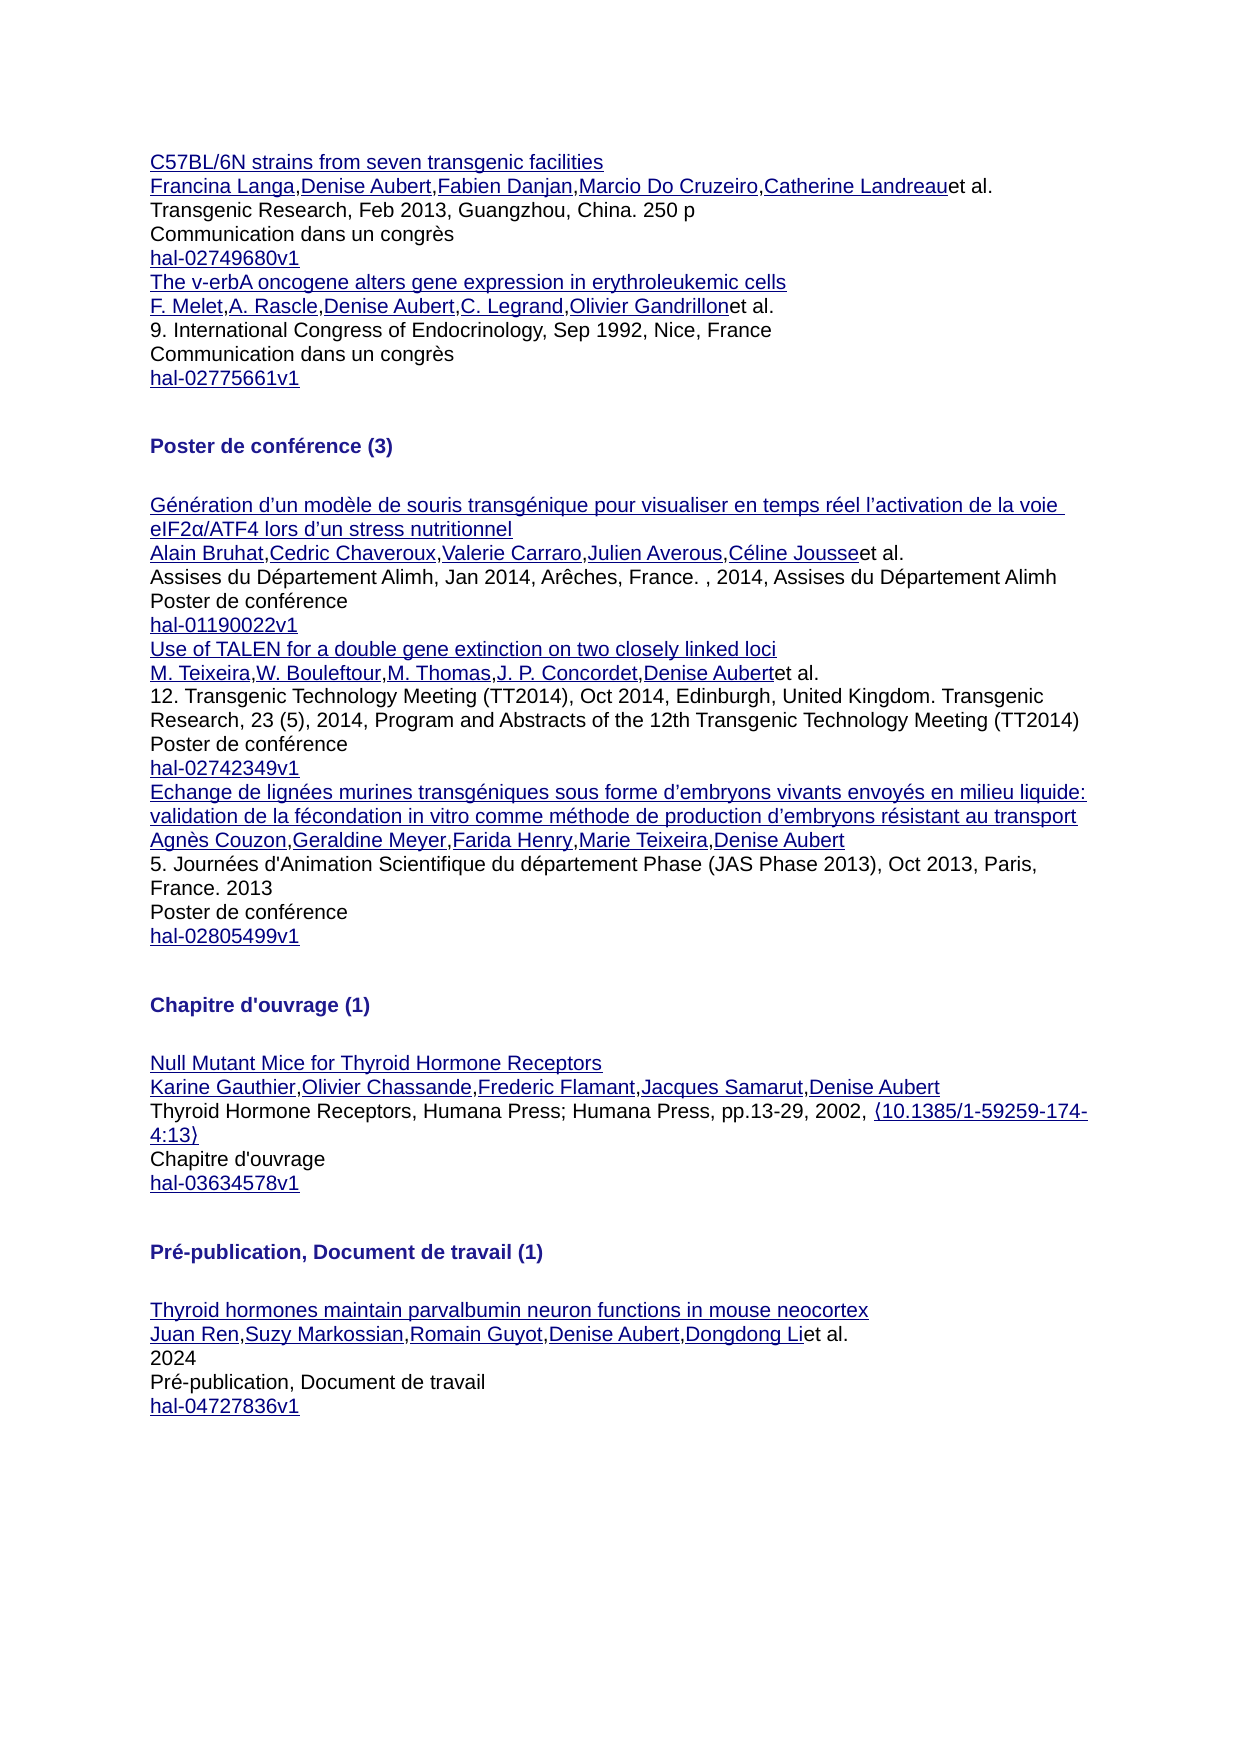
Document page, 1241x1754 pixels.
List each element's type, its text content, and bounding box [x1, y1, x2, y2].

table_header Thyroid hormones maintain parvalbumin neuron functions in mouse neocortex Juan Ren,Suzy Markossian,Romain Guyot,Denise Aubert,Dongdong Liet al. 2024 Pré-publication, Document de travail hal-04727836v1 [150, 1298, 1090, 1418]
subtitle Chapitre d'ouvrage (1) [150, 993, 1090, 1017]
table_cell Echange de lignées murines transgéniques sous forme d’embryons vivants envoyés en milieu liquide: validation de la fécondation in vitro comme méthode de production d’embryons résistant au transport Agnès Couzon,Geraldine Meyer,Farida Henry,Marie Teixeira,Denise Aubert 5. Journées d'Animation Scientifique du département Phase (JAS Phase 2013), Oct 2013, Paris, France. 2013 Poster de conférence hal-02805499v1 [150, 780, 1090, 948]
table_header Null Mutant Mice for Thyroid Hormone Receptors Karine Gauthier,Olivier Chassande,Frederic Flamant,Jacques Samarut,Denise Aubert Thyroid Hormone Receptors, Humana Press; Humana Press, pp.13-29, 2002, ⟨10.1385/1-59259-174-4:13⟩ Chapitre d'ouvrage hal-03634578v1 [150, 1051, 1090, 1195]
table_cell Use of TALEN for a double gene extinction on two closely linked loci M. Teixeira,W. Bouleftour,M. Thomas,J. P. Concordet,Denise Aubertet al. 12. Transgenic Technology Meeting (TT2014), Oct 2014, Edinburgh, United Kingdom. Transgenic Research, 23 (5), 2014, Program and Abstracts of the 12th Transgenic Technology Meeting (TT2014) Poster de conférence hal-02742349v1 [150, 636, 1090, 780]
subtitle Poster de conférence (3) [150, 434, 1090, 458]
table_cell C57BL/6N strains from seven transgenic facilities Francina Langa,Denise Aubert,Fabien Danjan,Marcio Do Cruzeiro,Catherine Landreauet al. Transgenic Research, Feb 2013, Guangzhou, China. 250 p Communication dans un congrès hal-02749680v1 [150, 150, 1090, 270]
subtitle Pré-publication, Document de travail (1) [150, 1239, 1090, 1263]
table_cell The v-erbA oncogene alters gene expression in erythroleukemic cells F. Melet,A. Rascle,Denise Aubert,C. Legrand,Olivier Gandrillonet al. 9. International Congress of Endocrinology, Sep 1992, Nice, France Communication dans un congrès hal-02775661v1 [150, 270, 1090, 389]
table_header Génération d’un modèle de souris transgénique pour visualiser en temps réel l’activation de la voie eIF2α/ATF4 lors d’un stress nutritionnel Alain Bruhat,Cedric Chaveroux,Valerie Carraro,Julien Averous,Céline Jousseet al. Assises du Département Alimh, Jan 2014, Arêches, France. , 2014, Assises du Département Alimh Poster de conférence hal-01190022v1 [150, 493, 1090, 636]
